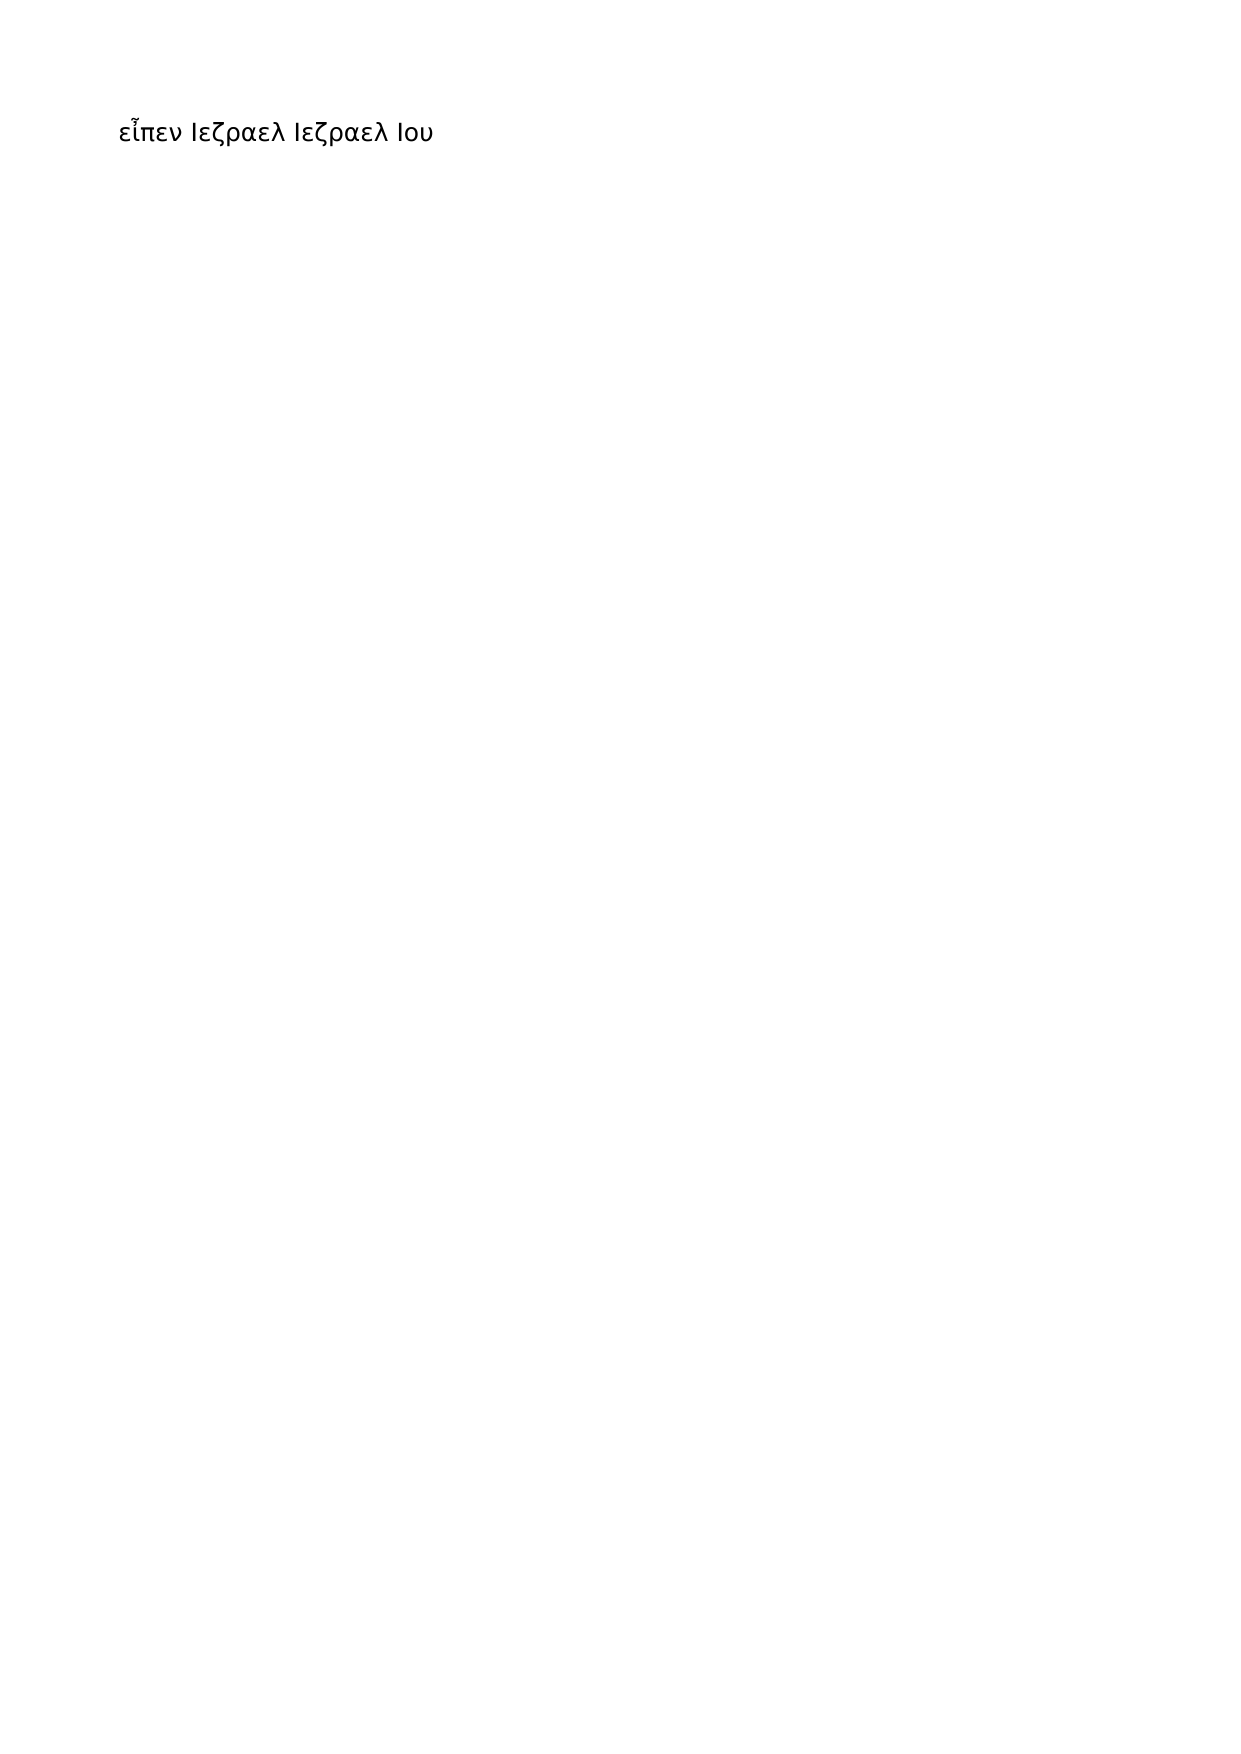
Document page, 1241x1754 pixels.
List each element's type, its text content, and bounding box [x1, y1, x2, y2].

text εἶπεν Ιεζραελ Ιεζραελ Ιου [118, 118, 1122, 147]
